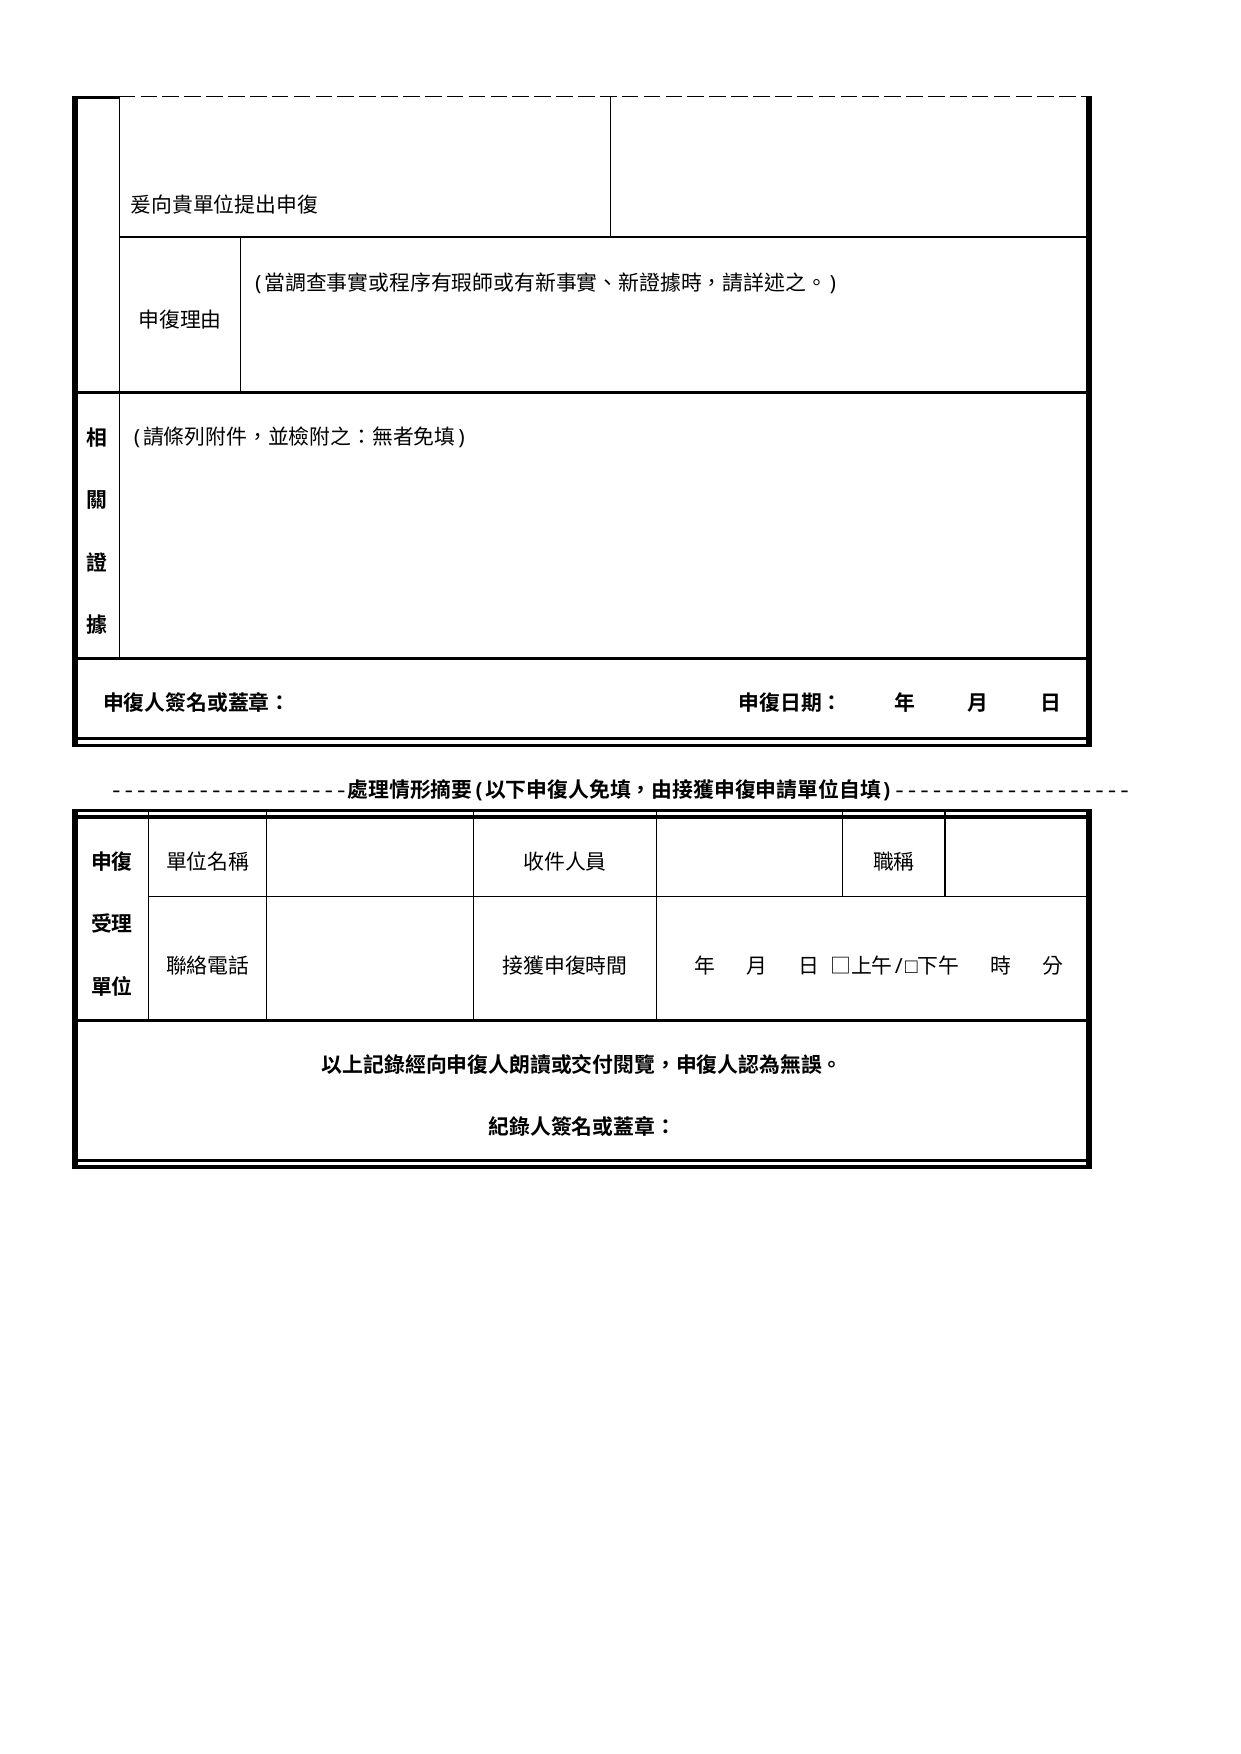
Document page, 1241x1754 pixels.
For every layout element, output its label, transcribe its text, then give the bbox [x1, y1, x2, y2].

table_cell [267, 897, 473, 1018]
table_header [657, 819, 842, 896]
table_cell [611, 96, 1086, 236]
table_header 收件人員 [474, 819, 656, 896]
table_cell 申復理由 [120, 238, 240, 391]
table_header 單位名稱 [149, 819, 266, 896]
table_header 職稱 [843, 819, 944, 896]
table_cell 接獲申復時間 [474, 897, 656, 1018]
table_cell 年 月 日 □上午/□下午 時 分 [657, 897, 1086, 1018]
table_cell (當調查事實或程序有瑕師或有新事實、新證據時，請詳述之。) [241, 238, 1086, 391]
table_cell 申復人簽名或蓋章： 申復日期： 年 月 日 [78, 660, 1086, 737]
table_header [946, 819, 1086, 896]
table_header [267, 819, 473, 896]
table_cell 爰向貴單位提出申復 [120, 96, 610, 236]
table_cell 以上記錄經向申復人朗讀或交付閱覽，申復人認為無誤。 紀錄人簽名或蓋章： [78, 1022, 1086, 1159]
text -------------------處理情形摘要(以下申復人免填，由接獲申復申請單位自填)------------------- [75, 747, 1165, 809]
table_header 申復受理單位 [78, 819, 148, 1018]
table_cell [78, 99, 119, 391]
table_cell 相關證據 [78, 394, 119, 657]
table_cell 聯絡電話 [149, 897, 266, 1018]
table_cell (請條列附件，並檢附之：無者免填) [120, 394, 1086, 657]
